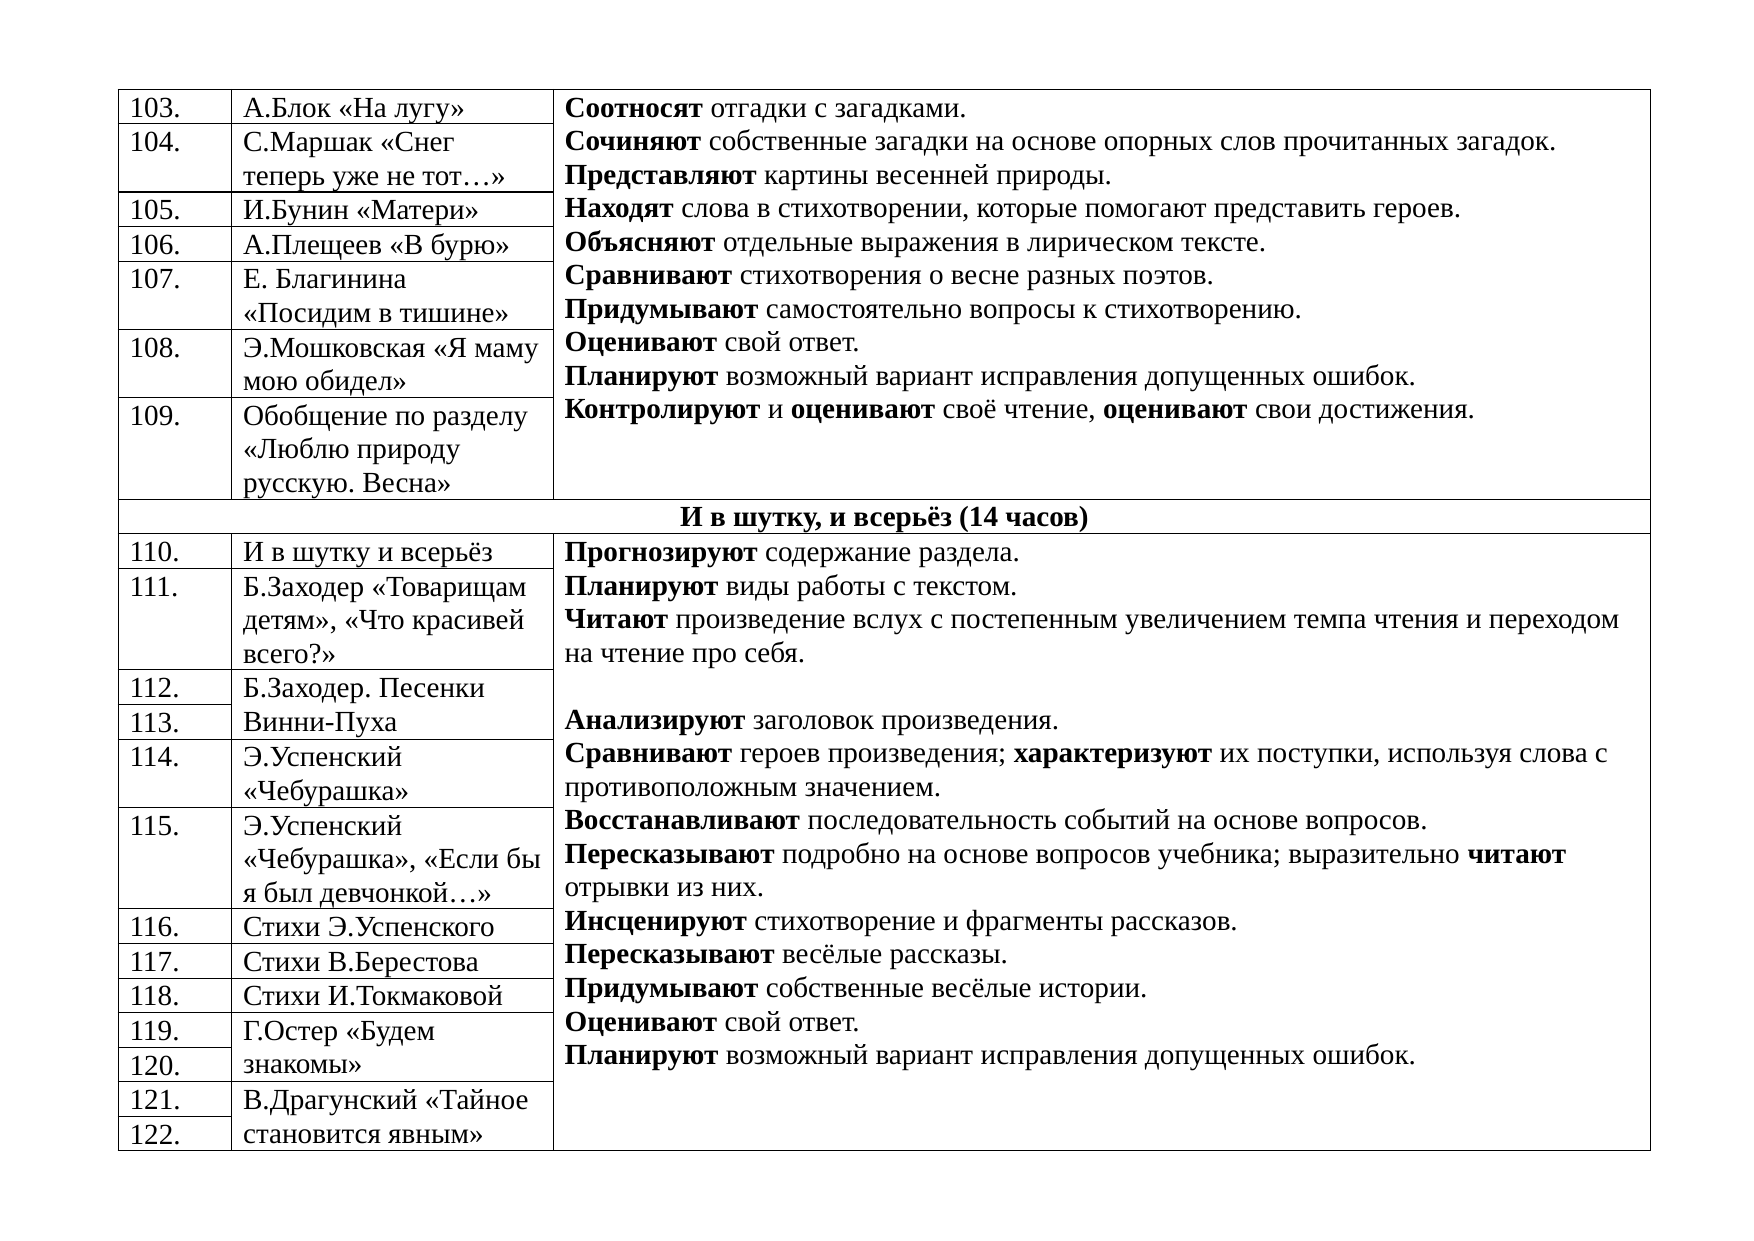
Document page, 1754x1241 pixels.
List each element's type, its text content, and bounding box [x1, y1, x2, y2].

table_cell 115. [119, 808, 231, 908]
table_cell 105. [119, 193, 231, 226]
table_cell 120. [119, 1048, 231, 1081]
table_cell 103. [119, 90, 231, 123]
table_cell И в шутку и всерьёз [232, 534, 553, 568]
table_cell Э.Мошковская «Я маму мою обидел» [232, 330, 553, 397]
table_cell И.Бунин «Матери» [232, 193, 553, 226]
table_cell 121. [119, 1082, 231, 1116]
table_cell Прогнозируют содержание раздела. Планируют виды работы с текстом. Читают произведение вслух с постепенным увеличением темпа чтения и переходом на чтение про себя. Анализируют заголовок произведения. Сравнивают героев произведения; характеризуют их поступки, используя слова с противоположным значением. Восстанавливают последовательность событий на основе вопросов. Пересказывают подробно на основе вопросов учебника; выразительно читают отрывки из них. Инсценируют стихотворение и фрагменты рассказов. Пересказывают весёлые рассказы. Придумывают собственные весёлые истории. Оценивают свой ответ. Планируют возможный вариант исправления допущенных ошибок. [554, 534, 1650, 1150]
table_cell Стихи Э.Успенского [232, 909, 553, 943]
table_cell Е. Благинина «Посидим в тишине» [232, 262, 553, 329]
table_cell 109. [119, 398, 231, 498]
table_cell 107. [119, 262, 231, 329]
table_cell 122. [119, 1117, 231, 1150]
table_cell 104. [119, 124, 231, 191]
table_cell 118. [119, 979, 231, 1012]
table_cell 108. [119, 330, 231, 397]
table_cell Б.Заходер. Песенки Винни-Пуха [232, 670, 553, 738]
table_cell Г.Остер «Будем знакомы» [232, 1013, 553, 1081]
table_cell В.Драгунский «Тайное становится явным» [232, 1082, 553, 1150]
table_cell 116. [119, 909, 231, 943]
table_cell 110. [119, 534, 231, 568]
table_cell 119. [119, 1013, 231, 1047]
table_cell А.Блок «На лугу» [232, 90, 553, 123]
table_cell Э.Успенский «Чебурашка», «Если бы я был девчонкой…» [232, 808, 553, 908]
table_cell 106. [119, 227, 231, 261]
table_cell Стихи И.Токмаковой [232, 979, 553, 1012]
table_cell Э.Успенский «Чебурашка» [232, 740, 553, 807]
table_cell 112. [119, 670, 231, 704]
table_cell А.Плещеев «В бурю» [232, 227, 553, 261]
table_cell 117. [119, 944, 231, 977]
table_cell С.Маршак «Снег теперь уже не тот…» [232, 124, 553, 191]
table_cell 113. [119, 705, 231, 738]
table_cell Стихи В.Берестова [232, 944, 553, 977]
table_cell Обобщение по разделу «Люблю природу русскую. Весна» [232, 398, 553, 498]
table_cell Соотносят отгадки с загадками. Сочиняют собственные загадки на основе опорных слов прочитанных загадок. Представляют картины весенней природы. Находят слова в стихотворении, которые помогают представить героев. Объясняют отдельные выражения в лирическом тексте. Сравнивают стихотворения о весне разных поэтов. Придумывают самостоятельно вопросы к стихотворению. Оценивают свой ответ. Планируют возможный вариант исправления допущенных ошибок. Контролируют и оценивают своё чтение, оценивают свои достижения. [554, 90, 1650, 498]
table_cell 114. [119, 740, 231, 807]
table_cell 111. [119, 569, 231, 669]
table_cell И в шутку, и всерьёз (14 часов) [119, 500, 1650, 533]
table_cell Б.Заходер «Товарищам детям», «Что красивей всего?» [232, 569, 553, 669]
